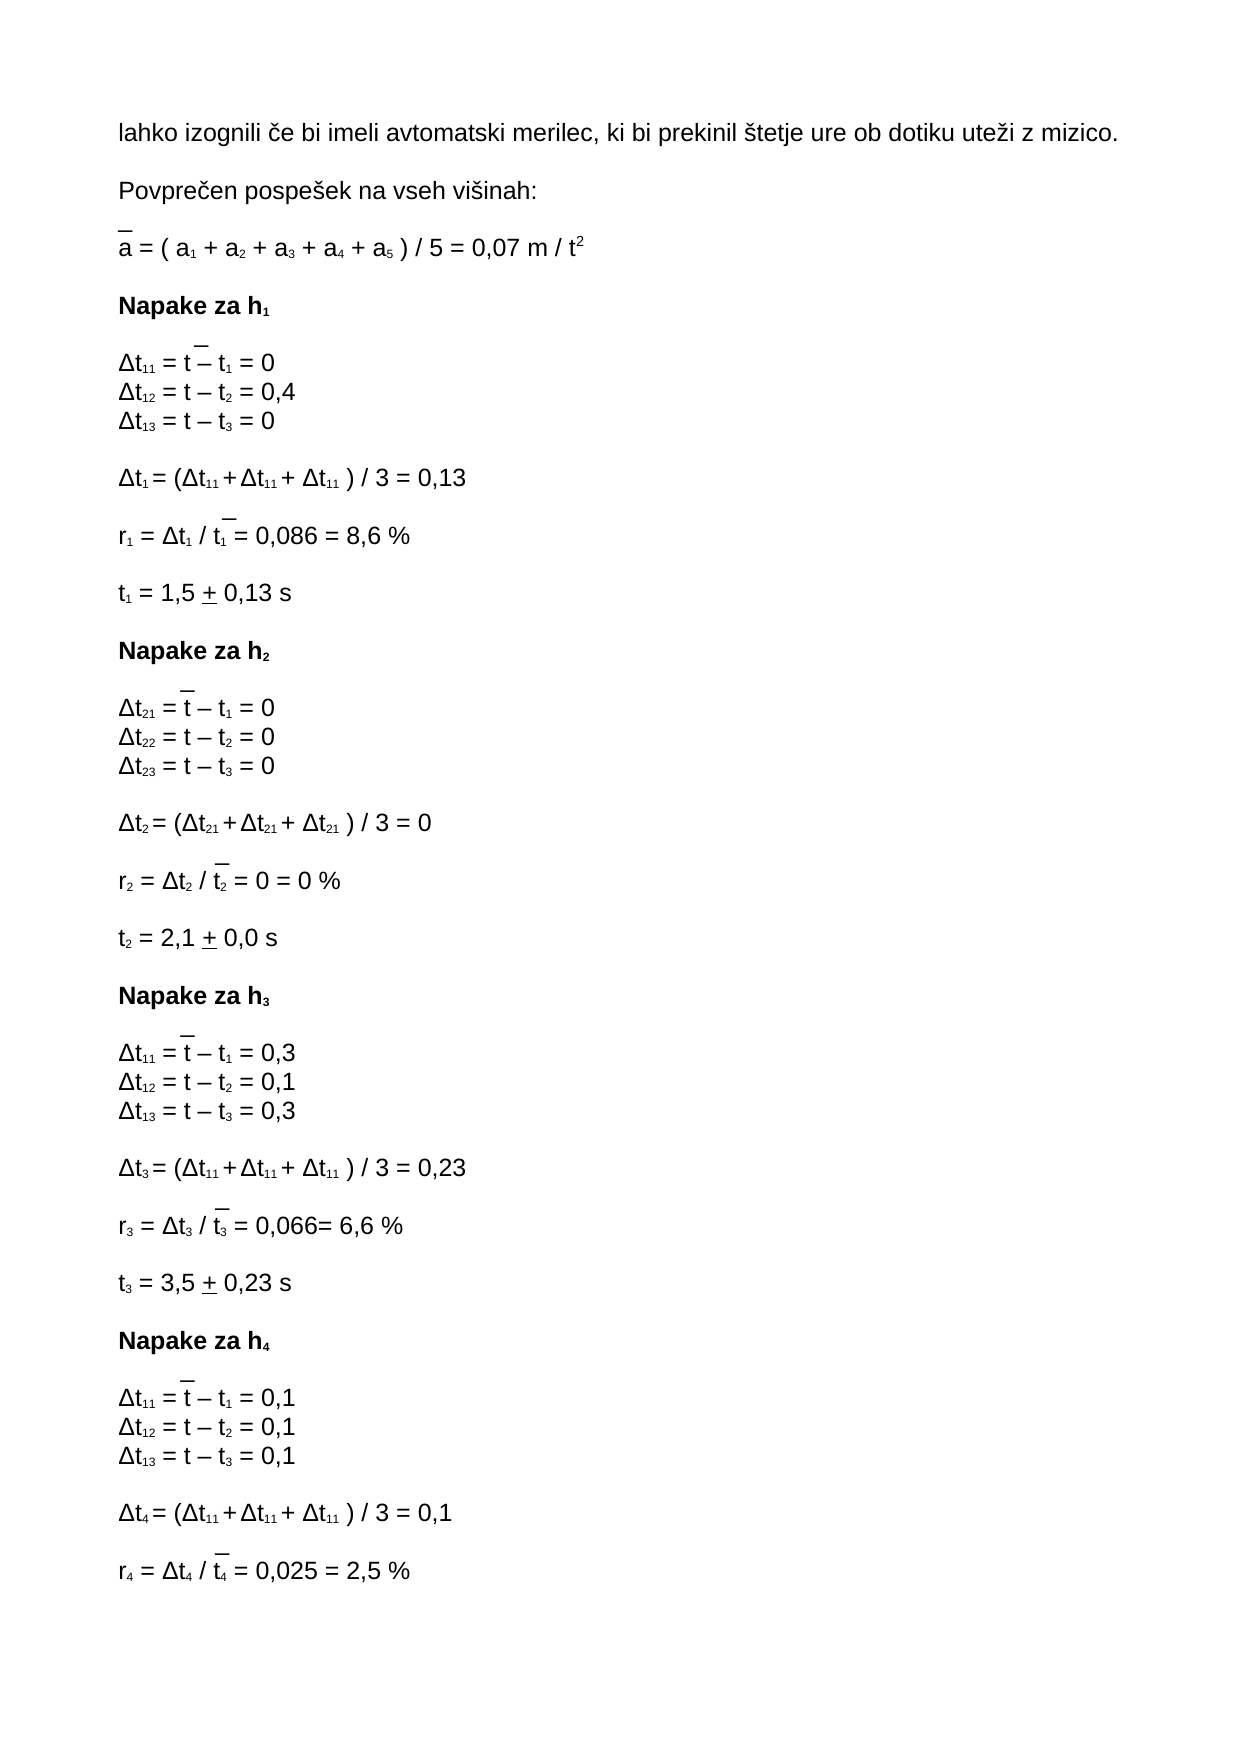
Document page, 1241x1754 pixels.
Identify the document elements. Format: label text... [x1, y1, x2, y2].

text Δt1 = (Δt11 + Δt11 + Δt11 ) / 3 = 0,13 [118, 463, 1122, 492]
text Δt11 = t – t1 = 0 [118, 348, 1122, 377]
text Δt12 = t – t2 = 0,1 [118, 1067, 1122, 1096]
text r2 = Δt2 / t2 = 0 = 0 % [118, 866, 1122, 894]
text t1 = 1,5 + 0,13 s [118, 578, 1122, 607]
text Napake za h1 [118, 291, 1122, 319]
text Δt3 = (Δt11 + Δt11 + Δt11 ) / 3 = 0,23 [118, 1153, 1122, 1182]
text Δt13 = t – t3 = 0 [118, 406, 1122, 434]
text Δt22 = t – t2 = 0 [118, 722, 1122, 751]
text Δt12 = t – t2 = 0,1 [118, 1412, 1122, 1441]
text _ [118, 1354, 1122, 1383]
text _ [118, 1009, 1122, 1038]
text _ [118, 1182, 1122, 1211]
text Δt2 = (Δt21 + Δt21 + Δt21 ) / 3 = 0 [118, 808, 1122, 837]
text Δt23 = t – t3 = 0 [118, 751, 1122, 779]
text Δt11 = t – t1 = 0,1 [118, 1383, 1122, 1412]
text Δt4 = (Δt11 + Δt11 + Δt11 ) / 3 = 0,1 [118, 1498, 1122, 1527]
text _ [118, 664, 1122, 693]
text Δt21 = t – t1 = 0 [118, 693, 1122, 722]
text r1 = Δt1 / t1 = 0,086 = 8,6 % [118, 521, 1122, 549]
text Povprečen pospešek na vseh višinah: [118, 176, 1122, 204]
text _ [118, 492, 1122, 521]
text a = ( a1 + a2 + a3 + a4 + a5 ) / 5 = 0,07 m / t2 [118, 233, 1122, 262]
text _ [118, 837, 1122, 866]
text r4 = Δt4 / t4 = 0,025 = 2,5 % [118, 1556, 1122, 1584]
text t3 = 3,5 + 0,23 s [118, 1268, 1122, 1297]
text Napake za h3 [118, 981, 1122, 1009]
text lahko izognili če bi imeli avtomatski merilec, ki bi prekinil štetje ure ob dotiku uteži z mizico. [118, 118, 1122, 147]
text _ [118, 204, 1122, 233]
text Δt12 = t – t2 = 0,4 [118, 377, 1122, 406]
text Napake za h4 [118, 1326, 1122, 1354]
text Δt13 = t – t3 = 0,3 [118, 1096, 1122, 1124]
text _ [118, 1527, 1122, 1556]
text Napake za h2 [118, 636, 1122, 664]
text _ [118, 319, 1122, 348]
text Δt13 = t – t3 = 0,1 [118, 1441, 1122, 1469]
text t2 = 2,1 + 0,0 s [118, 923, 1122, 952]
text r3 = Δt3 / t3 = 0,066= 6,6 % [118, 1211, 1122, 1239]
text Δt11 = t – t1 = 0,3 [118, 1038, 1122, 1067]
